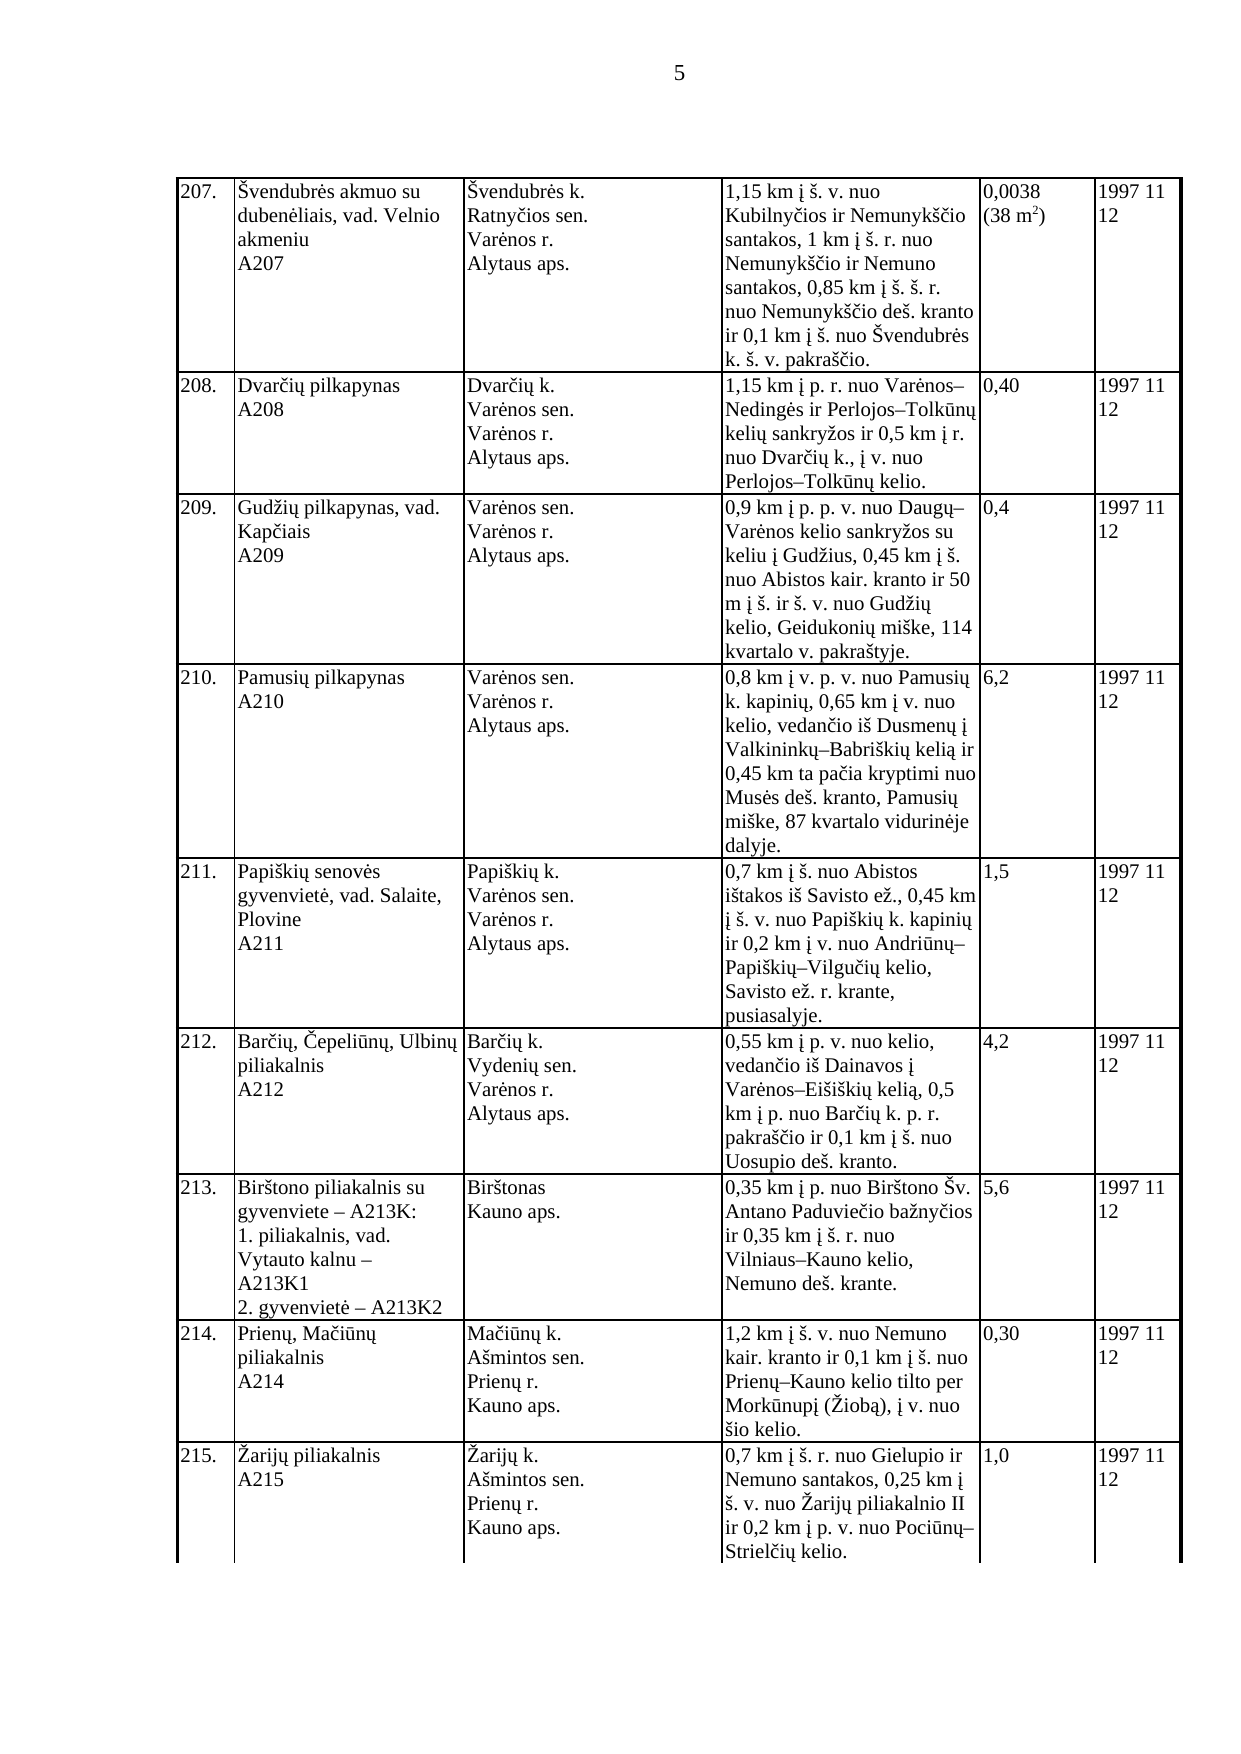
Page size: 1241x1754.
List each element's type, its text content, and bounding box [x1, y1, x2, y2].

table_cell 1997 11 12 [1096, 665, 1179, 857]
table_cell 0,0038 (38 m2) [981, 179, 1094, 371]
table_cell Švendubrės k. Ratnyčios sen. Varėnos r. Alytaus aps. [465, 179, 721, 371]
table_cell Dvarčių k. Varėnos sen. Varėnos r. Alytaus aps. [465, 373, 721, 493]
table_cell Varėnos sen. Varėnos r. Alytaus aps. [465, 665, 721, 857]
table_cell 207. [179, 179, 234, 371]
table_cell 1997 11 12 [1096, 1321, 1179, 1441]
table_cell 0,30 [981, 1321, 1094, 1441]
table_cell 1997 11 12 [1096, 1443, 1179, 1563]
table_cell Mačiūnų k. Ašmintos sen. Prienų r. Kauno aps. [465, 1321, 721, 1441]
table_cell 1997 11 12 [1096, 859, 1179, 1027]
table_cell 6,2 [981, 665, 1094, 857]
table_cell Barčių, Čepeliūnų, Ulbinų piliakalnis A212 [235, 1029, 463, 1173]
table_cell 0,9 km į p. p. v. nuo Daugų–Varėnos kelio sankryžos su keliu į Gudžius, 0,45 km į š. nuo Abistos kair. kranto ir 50 m į š. ir š. v. nuo Gudžių kelio, Geidukonių miške, 114 kvartalo v. pakraštyje. [723, 495, 979, 663]
table_cell Švendubrės akmuo su dubenėliais, vad. Velnio akmeniu A207 [235, 179, 463, 371]
table_cell 1997 11 12 [1096, 373, 1179, 493]
table_cell 1997 11 12 [1096, 179, 1179, 371]
table_cell Žarijų k. Ašmintos sen. Prienų r. Kauno aps. [465, 1443, 721, 1563]
table_cell 214. [179, 1321, 234, 1441]
table_cell 1997 11 12 [1096, 1029, 1179, 1173]
table_cell 0,35 km į p. nuo Birštono Šv. Antano Paduviečio bažnyčios ir 0,35 km į š. r. nuo Vilniaus–Kauno kelio, Nemuno deš. krante. [723, 1175, 979, 1319]
table_cell Birštono piliakalnis su gyvenviete – A213K: 1. piliakalnis, vad. Vytauto kalnu – A213K1 2. gyvenvietė – A213K2 [235, 1175, 463, 1319]
table_cell 211. [179, 859, 234, 1027]
table_cell 0,8 km į v. p. v. nuo Pamusių k. kapinių, 0,65 km į v. nuo kelio, vedančio iš Dusmenų į Valkininkų–Babriškių kelią ir 0,45 km ta pačia kryptimi nuo Musės deš. kranto, Pamusių miške, 87 kvartalo vidurinėje dalyje. [723, 665, 979, 857]
table_cell 1,15 km į š. v. nuo Kubilnyčios ir Nemunykščio santakos, 1 km į š. r. nuo Nemunykščio ir Nemuno santakos, 0,85 km į š. š. r. nuo Nemunykščio deš. kranto ir 0,1 km į š. nuo Švendubrės k. š. v. pakraščio. [723, 179, 979, 371]
table_cell 1,5 [981, 859, 1094, 1027]
table_cell 208. [179, 373, 234, 493]
table_cell 0,4 [981, 495, 1094, 663]
table_cell 1,0 [981, 1443, 1094, 1563]
table_cell 210. [179, 665, 234, 857]
table_cell 209. [179, 495, 234, 663]
table_cell 1,2 km į š. v. nuo Nemuno kair. kranto ir 0,1 km į š. nuo Prienų–Kauno kelio tilto per Morkūnupį (Žiobą), į v. nuo šio kelio. [723, 1321, 979, 1441]
table_cell Barčių k. Vydenių sen. Varėnos r. Alytaus aps. [465, 1029, 721, 1173]
table_cell Pamusių pilkapynas A210 [235, 665, 463, 857]
table_cell 0,40 [981, 373, 1094, 493]
table_cell 213. [179, 1175, 234, 1319]
table_cell Birštonas Kauno aps. [465, 1175, 721, 1319]
table_cell Gudžių pilkapynas, vad. Kapčiais A209 [235, 495, 463, 663]
table_cell 5,6 [981, 1175, 1094, 1319]
table_cell 0,7 km į š. nuo Abistos ištakos iš Savisto ež., 0,45 km į š. v. nuo Papiškių k. kapinių ir 0,2 km į v. nuo Andriūnų–Papiškių–Vilgučių kelio, Savisto ež. r. krante, pusiasalyje. [723, 859, 979, 1027]
table_cell Prienų, Mačiūnų piliakalnis A214 [235, 1321, 463, 1441]
table_cell Žarijų piliakalnis A215 [235, 1443, 463, 1563]
table_cell 1,15 km į p. r. nuo Varėnos–Nedingės ir Perlojos–Tolkūnų kelių sankryžos ir 0,5 km į r. nuo Dvarčių k., į v. nuo Perlojos–Tolkūnų kelio. [723, 373, 979, 493]
table_cell 1997 11 12 [1096, 1175, 1179, 1319]
table_cell Varėnos sen. Varėnos r. Alytaus aps. [465, 495, 721, 663]
table_cell 0,55 km į p. v. nuo kelio, vedančio iš Dainavos į Varėnos–Eišiškių kelią, 0,5 km į p. nuo Barčių k. p. r. pakraščio ir 0,1 km į š. nuo Uosupio deš. kranto. [723, 1029, 979, 1173]
table_cell Papiškių senovės gyvenvietė, vad. Salaite, Plovine A211 [235, 859, 463, 1027]
table_cell 4,2 [981, 1029, 1094, 1173]
table_cell 0,7 km į š. r. nuo Gielupio ir Nemuno santakos, 0,25 km į š. v. nuo Žarijų piliakalnio II ir 0,2 km į p. v. nuo Pociūnų–Strielčių kelio. [723, 1443, 979, 1563]
table_cell 1997 11 12 [1096, 495, 1179, 663]
table_cell Papiškių k. Varėnos sen. Varėnos r. Alytaus aps. [465, 859, 721, 1027]
table_cell Dvarčių pilkapynas A208 [235, 373, 463, 493]
table_cell 215. [179, 1443, 234, 1563]
table_cell 212. [179, 1029, 234, 1173]
